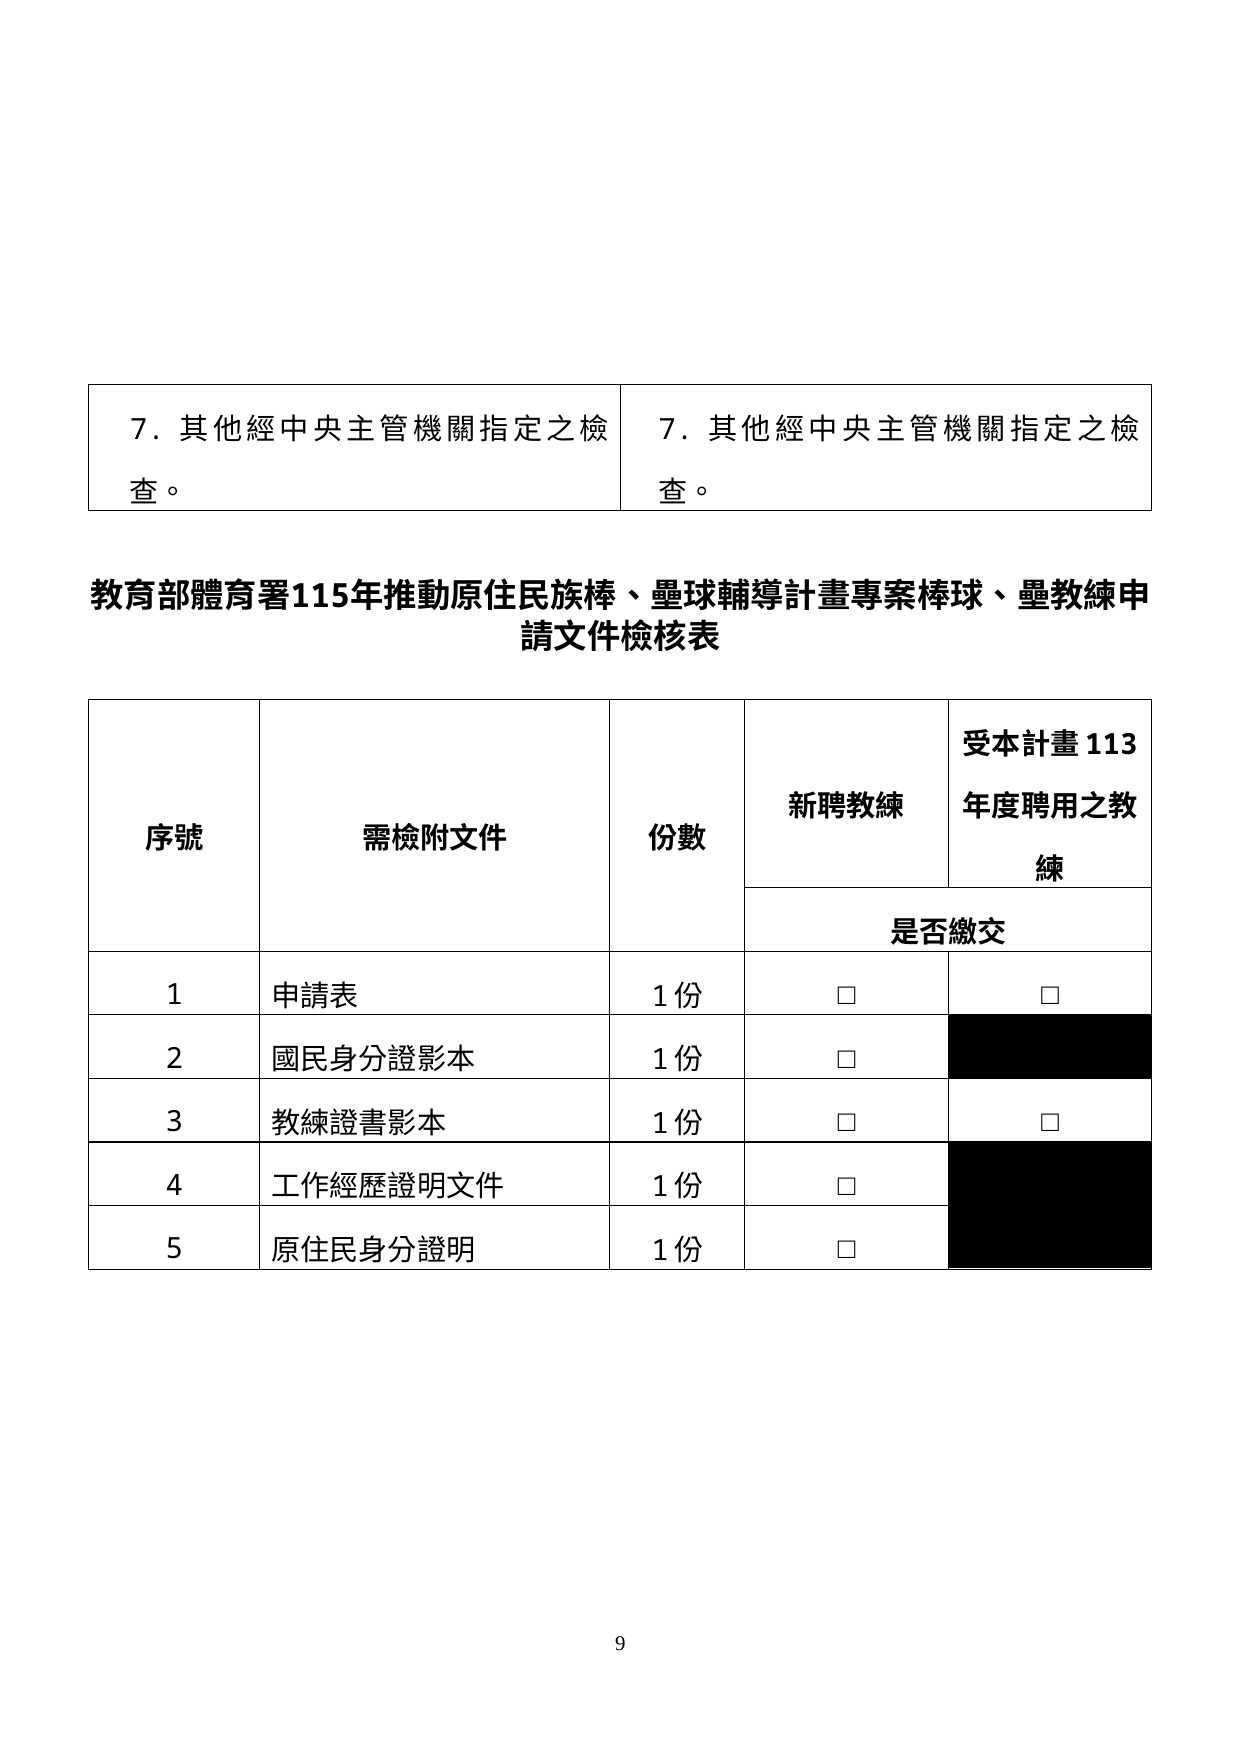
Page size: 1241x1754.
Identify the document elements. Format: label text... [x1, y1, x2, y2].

table_cell 2 [89, 1015, 259, 1078]
table_cell 作業經歷、既往病史、生活習慣及自覺症狀之調查。 身高、體重、腰圍、視力、辨色力、聽力、血壓及身體各系統或部位之理學檢查。 胸部X光(大片)攝影檢查。 尿蛋白及尿潛血之檢查。 血色素及白血球數檢查。 血糖、血清丙胺酸轉胺酶(ALT)、肌酸酐(creatinine)、膽固醇、三酸甘油酯、高密度脂蛋白膽固醇之檢查。 其他經中央主管機關指定之檢查。 [89, 385, 620, 510]
table_cell 作業經歷、既往病史、生活習慣及自覺症狀之調查。 身高、體重、腰圍、視力、辨色力、聽力、血壓及身體各系統或部位之理學檢查。 胸部X光(大片)攝影檢查。 尿蛋白及尿潛血之檢查。 血色素及白血球數檢查。 血糖、血清丙胺酸轉胺酶(ALT)、肌酸酐(creatinine)、膽固醇、三酸甘油酯、高密度脂蛋白膽固醇之檢查。 其他經中央主管機關指定之檢查。 [621, 385, 1151, 510]
table_cell 1份 [610, 1206, 744, 1268]
table_cell 1份 [610, 1079, 744, 1141]
table_cell 教練證書影本 [260, 1079, 609, 1141]
table_cell □ [745, 952, 948, 1014]
table_cell [949, 1206, 1151, 1268]
table_cell □ [745, 1206, 948, 1268]
table_cell □ [745, 1079, 948, 1141]
table_cell [949, 1015, 1151, 1078]
table_header 序號 [89, 700, 259, 951]
text 教育部體育署115年推動原住民族棒、壘球輔導計畫專案棒球、壘教練申請文件檢核表 [89, 574, 1152, 657]
table_cell 1份 [610, 1015, 744, 1078]
table_cell 1份 [610, 1143, 744, 1205]
table_cell 原住民身分證明 [260, 1206, 609, 1268]
table_cell □ [949, 1079, 1151, 1141]
table_cell 5 [89, 1206, 259, 1268]
table_cell □ [745, 1015, 948, 1078]
table_cell □ [745, 1143, 948, 1205]
table_cell 1份 [610, 952, 744, 1014]
table_cell [949, 1143, 1151, 1205]
table_cell 申請表 [260, 952, 609, 1014]
table_header 受本計畫113年度聘用之教練 [949, 700, 1151, 887]
table_header 新聘教練 [745, 700, 948, 887]
table_cell 是否繳交 [745, 888, 1151, 951]
table_header 需檢附文件 [260, 700, 609, 951]
table_cell 1 [89, 952, 259, 1014]
table_cell 3 [89, 1079, 259, 1141]
table_cell 國民身分證影本 [260, 1015, 609, 1078]
table_cell □ [949, 952, 1151, 1014]
table_header 份數 [610, 700, 744, 951]
table_cell 4 [89, 1143, 259, 1205]
table_cell 工作經歷證明文件 [260, 1143, 609, 1205]
